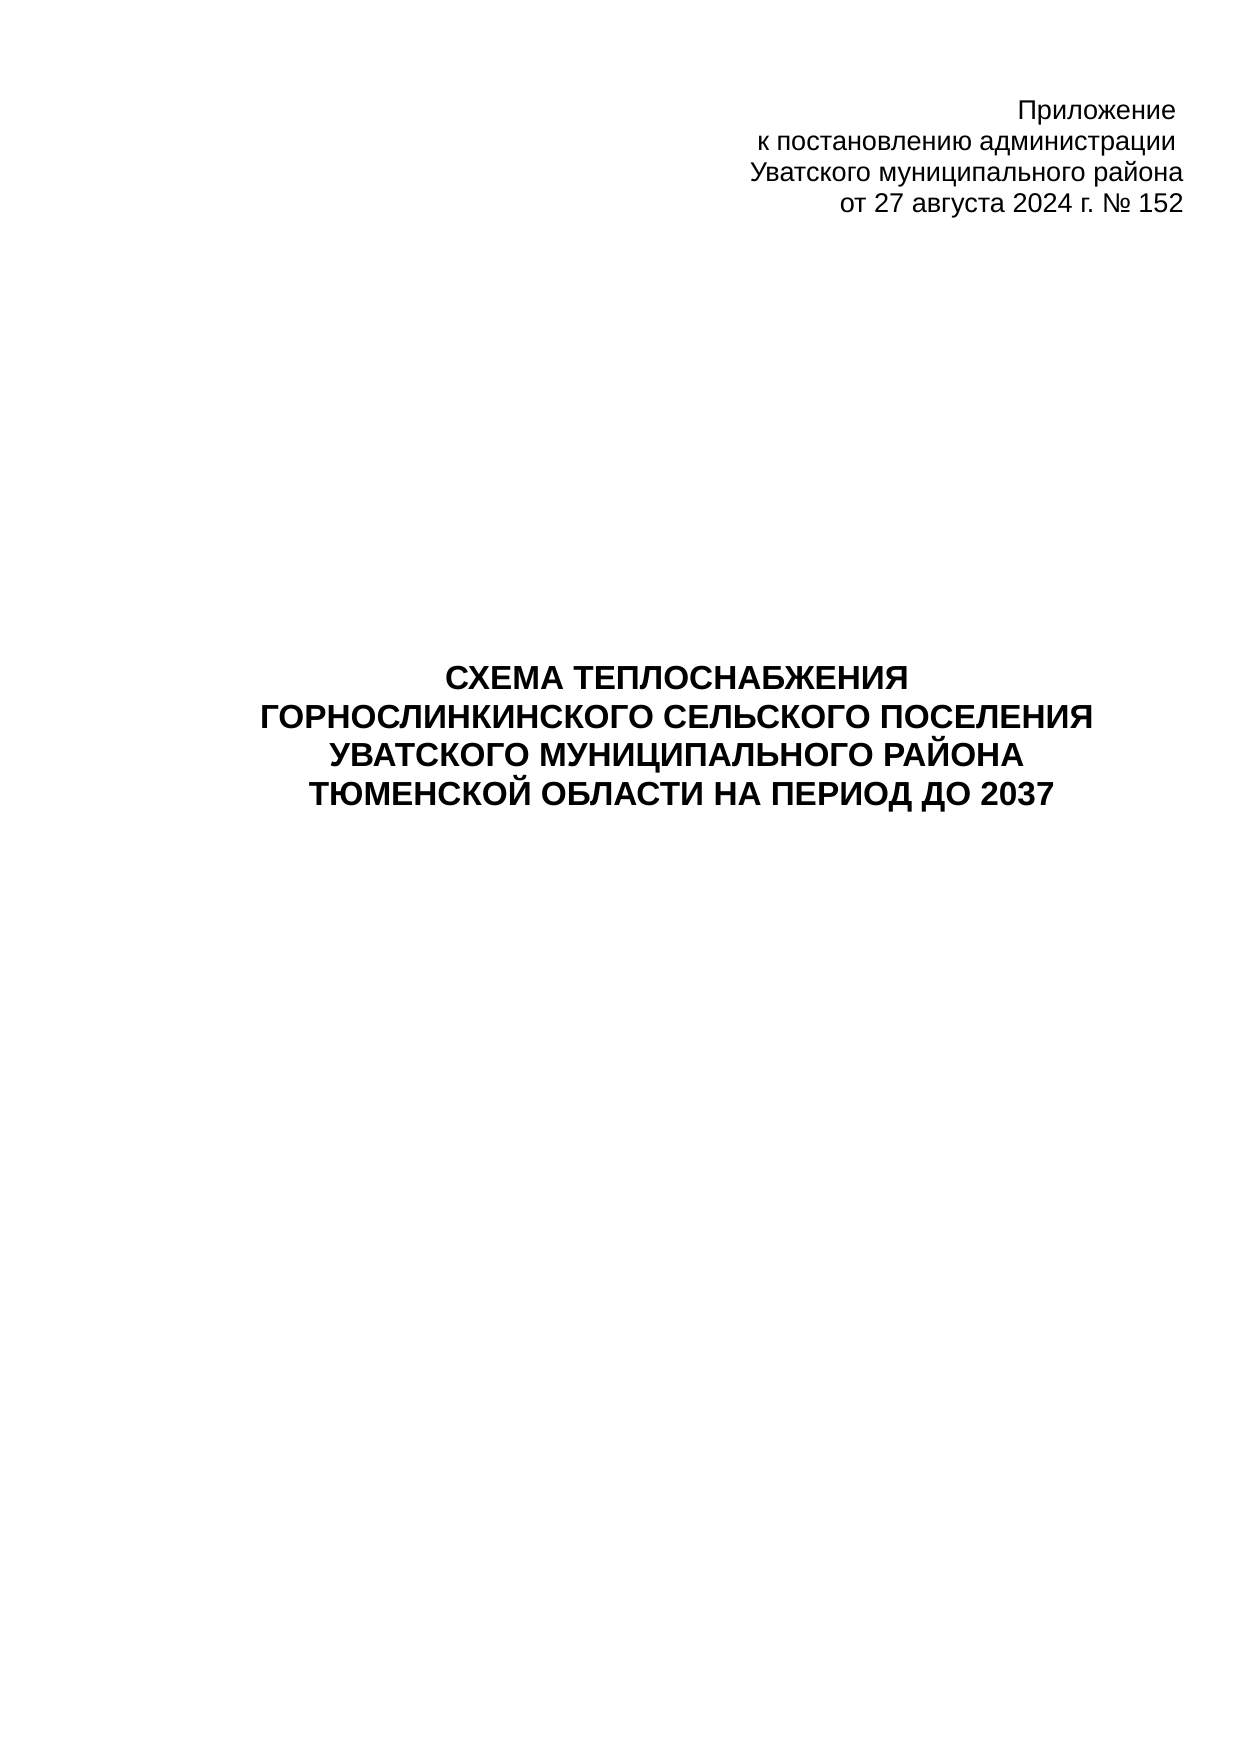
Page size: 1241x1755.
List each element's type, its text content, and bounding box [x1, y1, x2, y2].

text ТЮМЕНСКОЙ ОБЛАСТИ на период до 2037 [180, 774, 1183, 812]
text Уватского муниципального района [180, 156, 1183, 187]
text УВАТСКОГО МУНИЦИПАЛЬНОГО РАЙОНА [180, 735, 1183, 774]
text от 27 августа 2024 г. № 152 [180, 187, 1183, 219]
text СХЕМА ТЕПЛОСНАБЖЕНИЯ [180, 658, 1183, 697]
text к постановлению администрации [180, 125, 1183, 156]
text Приложение [180, 94, 1183, 125]
text ГОРНОСЛИНКИНСКОГО СЕЛЬСКОГО ПОСЕЛЕНИЯ [180, 697, 1183, 735]
